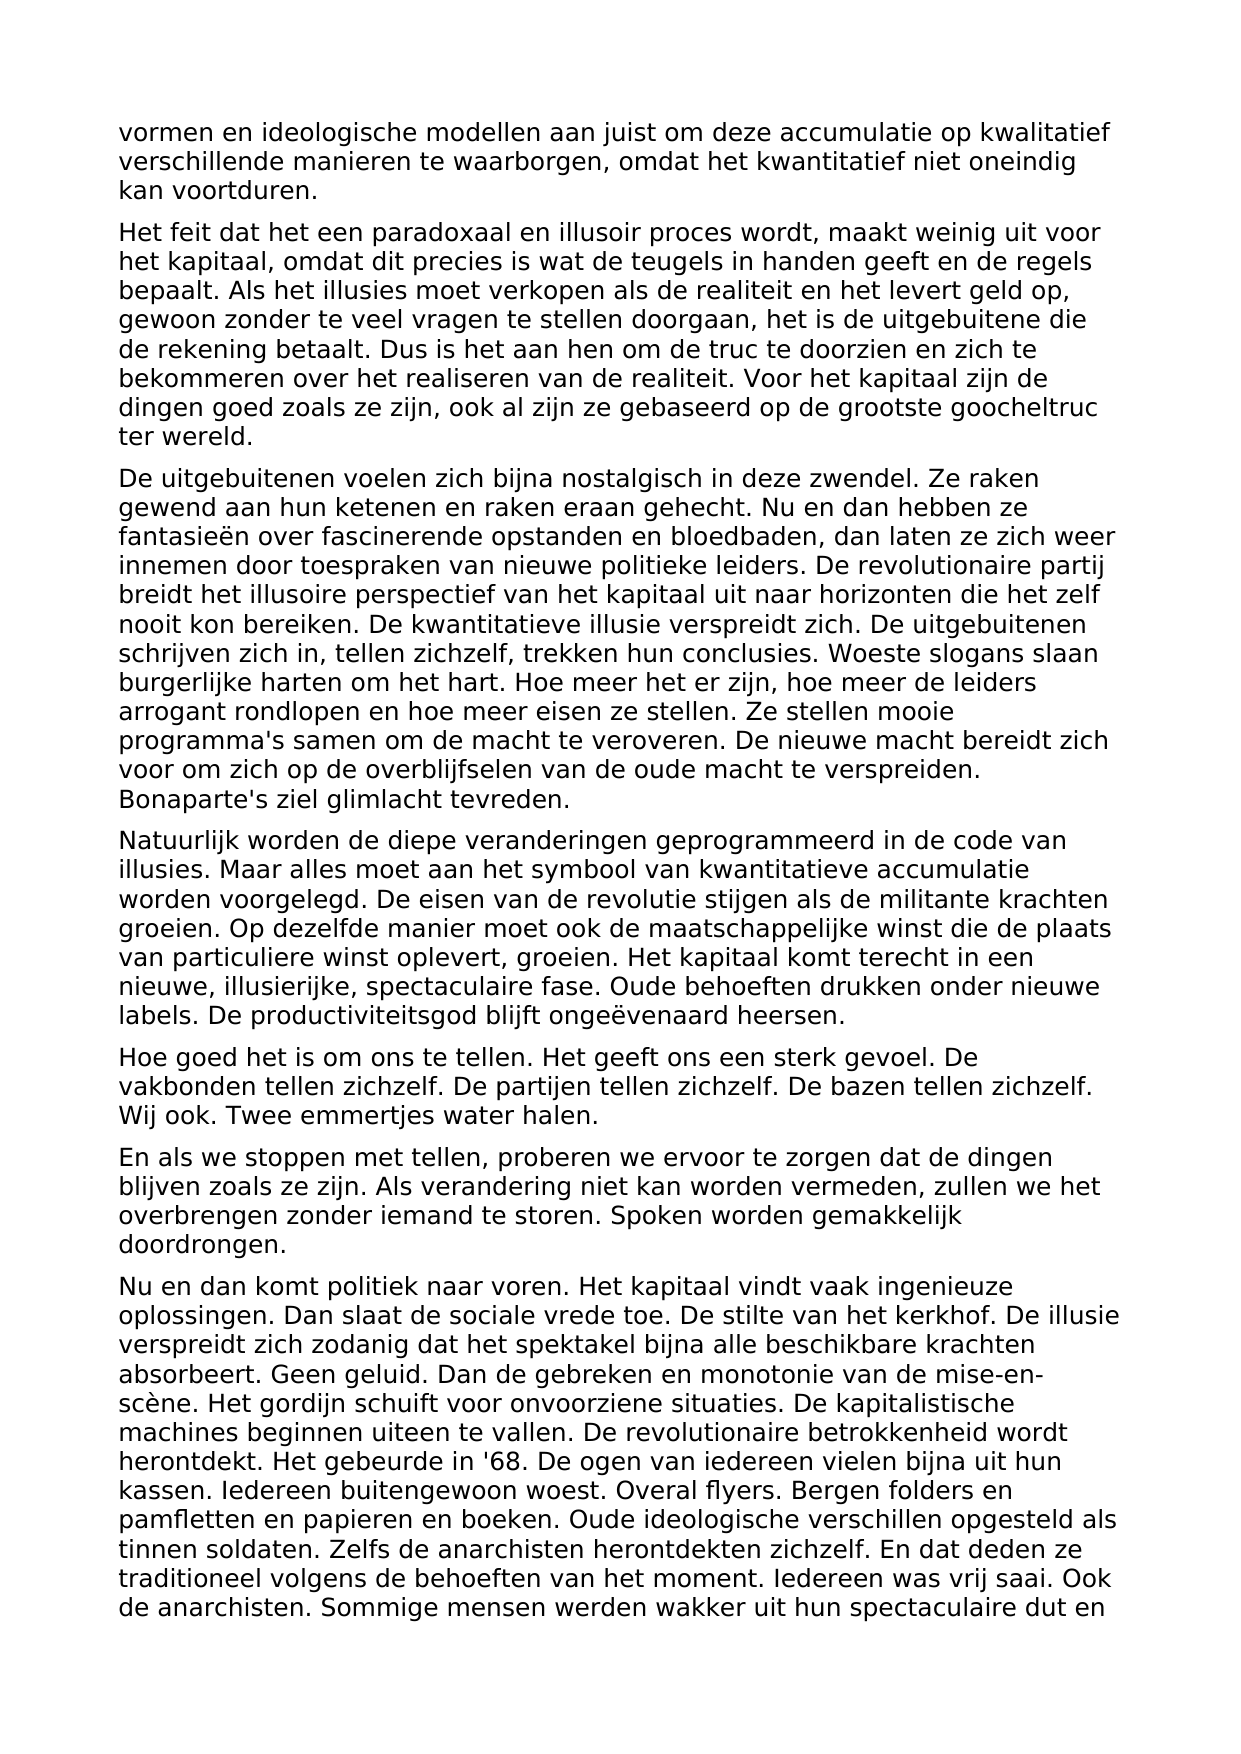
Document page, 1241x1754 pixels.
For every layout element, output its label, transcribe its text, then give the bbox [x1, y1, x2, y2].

text Hoe goed het is om ons te tellen. Het geeft ons een sterk gevoel. De vakbonden tellen zichzelf. De partijen tellen zichzelf. De bazen tellen zichzelf. Wij ook. Twee emmertjes water halen. [118, 1043, 1122, 1131]
text vormen en ideologische modellen aan juist om deze accumulatie op kwalitatief verschillende manieren te waarborgen, omdat het kwantitatief niet oneindig kan voortduren. [118, 118, 1122, 206]
text Het feit dat het een paradoxaal en illusoir proces wordt, maakt weinig uit voor het kapitaal, omdat dit precies is wat de teugels in handen geeft en de regels bepaalt. Als het illusies moet verkopen als de realiteit en het levert geld op, gewoon zonder te veel vragen te stellen doorgaan, het is de uitgebuitene die de rekening betaalt. Dus is het aan hen om de truc te doorzien en zich te bekommeren over het realiseren van de realiteit. Voor het kapitaal zijn de dingen goed zoals ze zijn, ook al zijn ze gebaseerd op de grootste goocheltruc ter wereld. [118, 218, 1122, 451]
text Nu en dan komt politiek naar voren. Het kapitaal vindt vaak ingenieuze oplossingen. Dan slaat de sociale vrede toe. De stilte van het kerkhof. De illusie verspreidt zich zodanig dat het spektakel bijna alle beschikbare krachten absorbeert. Geen geluid. Dan de gebreken en monotonie van de mise-en-scène. Het gordijn schuift voor onvoorziene situaties. De kapitalistische machines beginnen uiteen te vallen. De revolutionaire betrokkenheid wordt herontdekt. Het gebeurde in '68. De ogen van iedereen vielen bijna uit hun kassen. Iedereen buitengewoon woest. Overal flyers. Bergen folders en pamfletten en papieren en boeken. Oude ideologische verschillen opgesteld als tinnen soldaten. Zelfs de anarchisten herontdekten zichzelf. En dat deden ze traditioneel volgens de behoeften van het moment. Iedereen was vrij saai. Ook de anarchisten. Sommige mensen werden wakker uit hun spectaculaire dut en [118, 1272, 1122, 1622]
text En als we stoppen met tellen, proberen we ervoor te zorgen dat de dingen blijven zoals ze zijn. Als verandering niet kan worden vermeden, zullen we het overbrengen zonder iemand te storen. Spoken worden gemakkelijk doordrongen. [118, 1143, 1122, 1260]
text De uitgebuitenen voelen zich bijna nostalgisch in deze zwendel. Ze raken gewend aan hun ketenen en raken eraan gehecht. Nu en dan hebben ze fantasieën over fascinerende opstanden en bloedbaden, dan laten ze zich weer innemen door toespraken van nieuwe politieke leiders. De revolutionaire partij breidt het illusoire perspectief van het kapitaal uit naar horizonten die het zelf nooit kon bereiken. De kwantitatieve illusie verspreidt zich. De uitgebuitenen schrijven zich in, tellen zichzelf, trekken hun conclusies. Woeste slogans slaan burgerlijke harten om het hart. Hoe meer het er zijn, hoe meer de leiders arrogant rondlopen en hoe meer eisen ze stellen. Ze stellen mooie programma's samen om de macht te veroveren. De nieuwe macht bereidt zich voor om zich op de overblijfselen van de oude macht te verspreiden. Bonaparte's ziel glimlacht tevreden. [118, 464, 1122, 814]
text Natuurlijk worden de diepe veranderingen geprogrammeerd in de code van illusies. Maar alles moet aan het symbool van kwantitatieve accumulatie worden voorgelegd. De eisen van de revolutie stijgen als de militante krachten groeien. Op dezelfde manier moet ook de maatschappelijke winst die de plaats van particuliere winst oplevert, groeien. Het kapitaal komt terecht in een nieuwe, illusierijke, spectaculaire fase. Oude behoeften drukken onder nieuwe labels. De productiviteitsgod blijft ongeëvenaard heersen. [118, 826, 1122, 1031]
